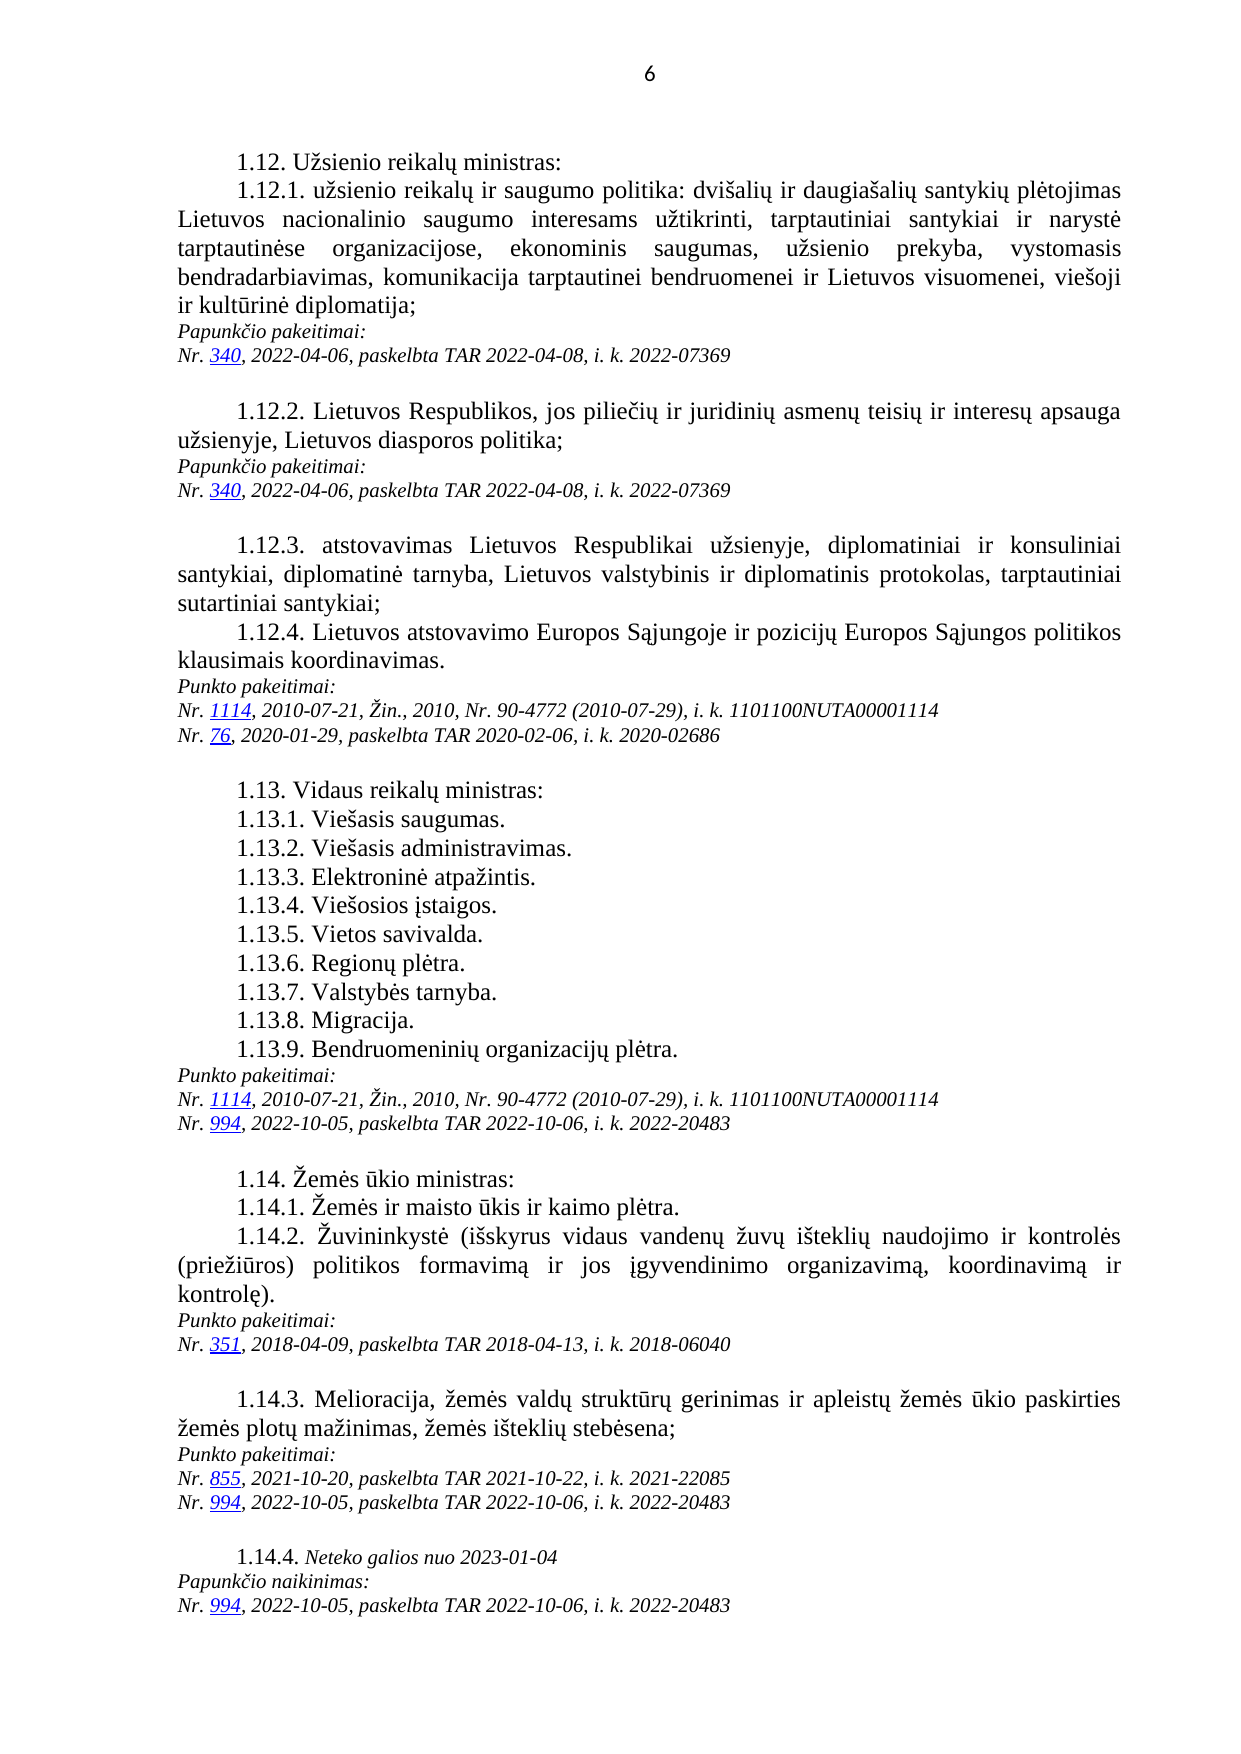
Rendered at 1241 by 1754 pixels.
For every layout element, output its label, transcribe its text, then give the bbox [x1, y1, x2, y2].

text Punkto pakeitimai: [177, 1442, 1122, 1466]
text Nr. 340, 2022-04-06, paskelbta TAR 2022-04-08, i. k. 2022-07369 [177, 478, 1122, 502]
text 1.14.1. Žemės ir maisto ūkis ir kaimo plėtra. [177, 1192, 1122, 1221]
text Nr. 1114, 2010-07-21, Žin., 2010, Nr. 90-4772 (2010-07-29), i. k. 1101100NUTA00001114 [177, 698, 1122, 722]
text Papunkčio pakeitimai: [177, 454, 1122, 478]
text 1.13. Vidaus reikalų ministras: [177, 775, 1122, 804]
text Nr. 994, 2022-10-05, paskelbta TAR 2022-10-06, i. k. 2022-20483 [177, 1593, 1122, 1617]
text Papunkčio naikinimas: [177, 1569, 1122, 1593]
text 1.12.4. Lietuvos atstovavimo Europos Sąjungoje ir pozicijų Europos Sąjungos politikos klausimais koordinavimas. [177, 617, 1122, 674]
text 1.14.2. Žuvininkystė (išskyrus vidaus vandenų žuvų išteklių naudojimo ir kontrolės (priežiūros) politikos formavimą ir jos įgyvendinimo organizavimą, koordinavimą ir kontrolę). [177, 1221, 1122, 1307]
text 1.13.6. Regionų plėtra. [177, 948, 1122, 977]
text 1.13.1. Viešasis saugumas. [177, 804, 1122, 833]
text Nr. 994, 2022-10-05, paskelbta TAR 2022-10-06, i. k. 2022-20483 [177, 1111, 1122, 1135]
text 1.12. Užsienio reikalų ministras: [177, 147, 1122, 176]
text Nr. 351, 2018-04-09, paskelbta TAR 2018-04-13, i. k. 2018-06040 [177, 1332, 1122, 1356]
text Nr. 855, 2021-10-20, paskelbta TAR 2021-10-22, i. k. 2021-22085 [177, 1466, 1122, 1490]
text Nr. 994, 2022-10-05, paskelbta TAR 2022-10-06, i. k. 2022-20483 [177, 1490, 1122, 1514]
text 1.12.1. užsienio reikalų ir saugumo politika: dvišalių ir daugiašalių santykių plėtojimas Lietuvos nacionalinio saugumo interesams užtikrinti, tarptautiniai santykiai ir narystė tarptautinėse organizacijose, ekonominis saugumas, užsienio prekyba, vystomasis bendradarbiavimas, komunikacija tarptautinei bendruomenei ir Lietuvos visuomenei, viešoji ir kultūrinė diplomatija; [177, 176, 1122, 319]
text Punkto pakeitimai: [177, 674, 1122, 698]
text Punkto pakeitimai: [177, 1063, 1122, 1087]
text Papunkčio pakeitimai: [177, 319, 1122, 343]
text 1.13.5. Vietos savivalda. [177, 919, 1122, 948]
text 1.12.2. Lietuvos Respublikos, jos piliečių ir juridinių asmenų teisių ir interesų apsauga užsienyje, Lietuvos diasporos politika; [177, 396, 1122, 454]
text 1.13.7. Valstybės tarnyba. [177, 977, 1122, 1005]
text 1.13.2. Viešasis administravimas. [177, 833, 1122, 862]
text Nr. 76, 2020-01-29, paskelbta TAR 2020-02-06, i. k. 2020-02686 [177, 722, 1122, 747]
text 1.13.8. Migracija. [177, 1005, 1122, 1034]
text 1.14.3. Melioracija, žemės valdų struktūrų gerinimas ir apleistų žemės ūkio paskirties žemės plotų mažinimas, žemės išteklių stebėsena; [177, 1384, 1122, 1442]
text Punkto pakeitimai: [177, 1307, 1122, 1332]
text 1.12.3. atstovavimas Lietuvos Respublikai užsienyje, diplomatiniai ir konsuliniai santykiai, diplomatinė tarnyba, Lietuvos valstybinis ir diplomatinis protokolas, tarptautiniai sutartiniai santykiai; [177, 531, 1122, 617]
text Nr. 1114, 2010-07-21, Žin., 2010, Nr. 90-4772 (2010-07-29), i. k. 1101100NUTA00001114 [177, 1087, 1122, 1111]
text 1.14. Žemės ūkio ministras: [177, 1164, 1122, 1192]
text 1.14.4. Neteko galios nuo 2023-01-04 [177, 1543, 1122, 1569]
text Nr. 340, 2022-04-06, paskelbta TAR 2022-04-08, i. k. 2022-07369 [177, 343, 1122, 367]
text 1.13.9. Bendruomeninių organizacijų plėtra. [177, 1034, 1122, 1063]
text 1.13.4. Viešosios įstaigos. [177, 890, 1122, 919]
text 1.13.3. Elektroninė atpažintis. [177, 862, 1122, 890]
